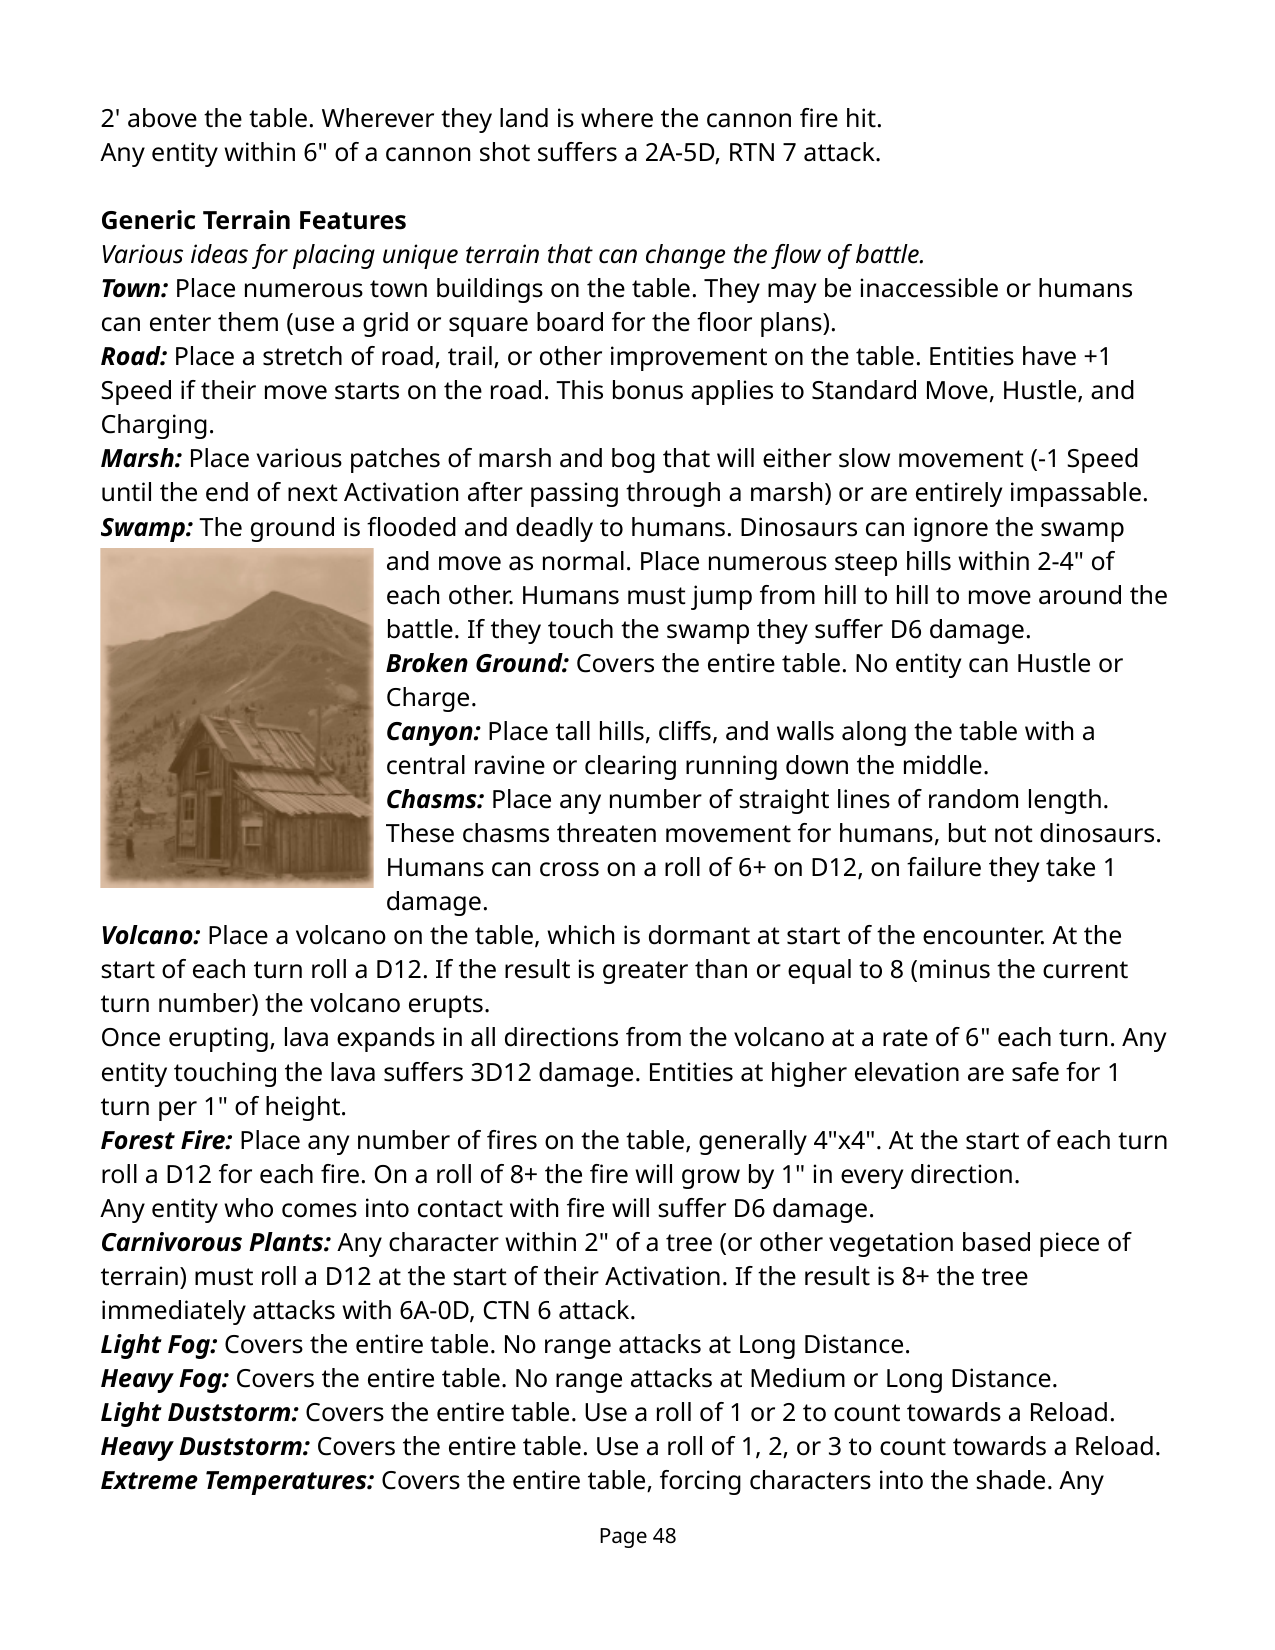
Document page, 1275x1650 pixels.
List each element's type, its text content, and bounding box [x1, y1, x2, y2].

text Broken Ground: Covers the entire table. No entity can Hustle or Charge. [374, 645, 1174, 713]
text Various ideas for placing unique terrain that can change the flow of battle. [100, 237, 1174, 271]
text Chasms: Place any number of straight lines of random length. These chasms threaten movement for humans, but not dinosaurs. Humans can cross on a roll of 6+ on D12, on failure they take 1 damage. [100, 782, 1174, 918]
text Canyon: Place tall hills, cliffs, and walls along the table with a central ravine or clearing running down the middle. [374, 713, 1174, 782]
text Volcano: Place a volcano on the table, which is dormant at start of the encounter. At the start of each turn roll a D12. If the result is greater than or equal to 8 (minus the current turn number) the volcano erupts. [100, 918, 1174, 1020]
text Any entity who comes into contact with fire will suffer D6 damage. [100, 1190, 1174, 1224]
text Forest Fire: Place any number of fires on the table, generally 4"x4". At the start of each turn roll a D12 for each fire. On a roll of 8+ the fire will grow by 1" in every direction. [100, 1122, 1174, 1190]
text Generic Terrain Features [100, 203, 1174, 237]
text Any entity within 6" of a cannon shot suffers a 2A-5D, RTN 7 attack. [100, 134, 1174, 168]
text Light Duststorm: Covers the entire table. Use a roll of 1 or 2 to count towards a Reload. [100, 1395, 1174, 1429]
text Heavy Duststorm: Covers the entire table. Use a roll of 1, 2, or 3 to count towards a Reload. [100, 1429, 1174, 1463]
text Marsh: Place various patches of marsh and bog that will either slow movement (-1 Speed until the end of next Activation after passing through a marsh) or are entirely impassable. [100, 441, 1174, 509]
text Extreme Temperatures: Covers the entire table, forcing characters into the shade. Any [100, 1463, 1174, 1497]
text Swamp: The ground is flooded and deadly to humans. Dinosaurs can ignore the swamp and move as normal. Place numerous steep hills within 2-4" of each other. Humans must jump from hill to hill to move around the battle. If they touch the swamp they suffer D6 damage. [100, 509, 1174, 645]
text Town: Place numerous town buildings on the table. They may be inaccessible or humans can enter them (use a grid or square board for the floor plans). [100, 271, 1174, 339]
text Carnivorous Plants: Any character within 2" of a tree (or other vegetation based piece of terrain) must roll a D12 at the start of their Activation. If the result is 8+ the tree immediately attacks with 6A-0D, CTN 6 attack. [100, 1224, 1174, 1327]
text Heavy Fog: Covers the entire table. No range attacks at Medium or Long Distance. [100, 1361, 1174, 1395]
text Road: Place a stretch of road, trail, or other improvement on the table. Entities have +1 Speed if their move starts on the road. This bonus applies to Standard Move, Hustle, and Charging. [100, 339, 1174, 441]
picture [100, 548, 374, 888]
text Once erupting, lava expands in all directions from the volcano at a rate of 6" each turn. Any entity touching the lava suffers 3D12 damage. Entities at higher elevation are safe for 1 turn per 1" of height. [100, 1020, 1174, 1122]
text Light Fog: Covers the entire table. No range attacks at Long Distance. [100, 1327, 1174, 1361]
text 2' above the table. Wherever they land is where the cannon fire hit. [100, 100, 1174, 134]
